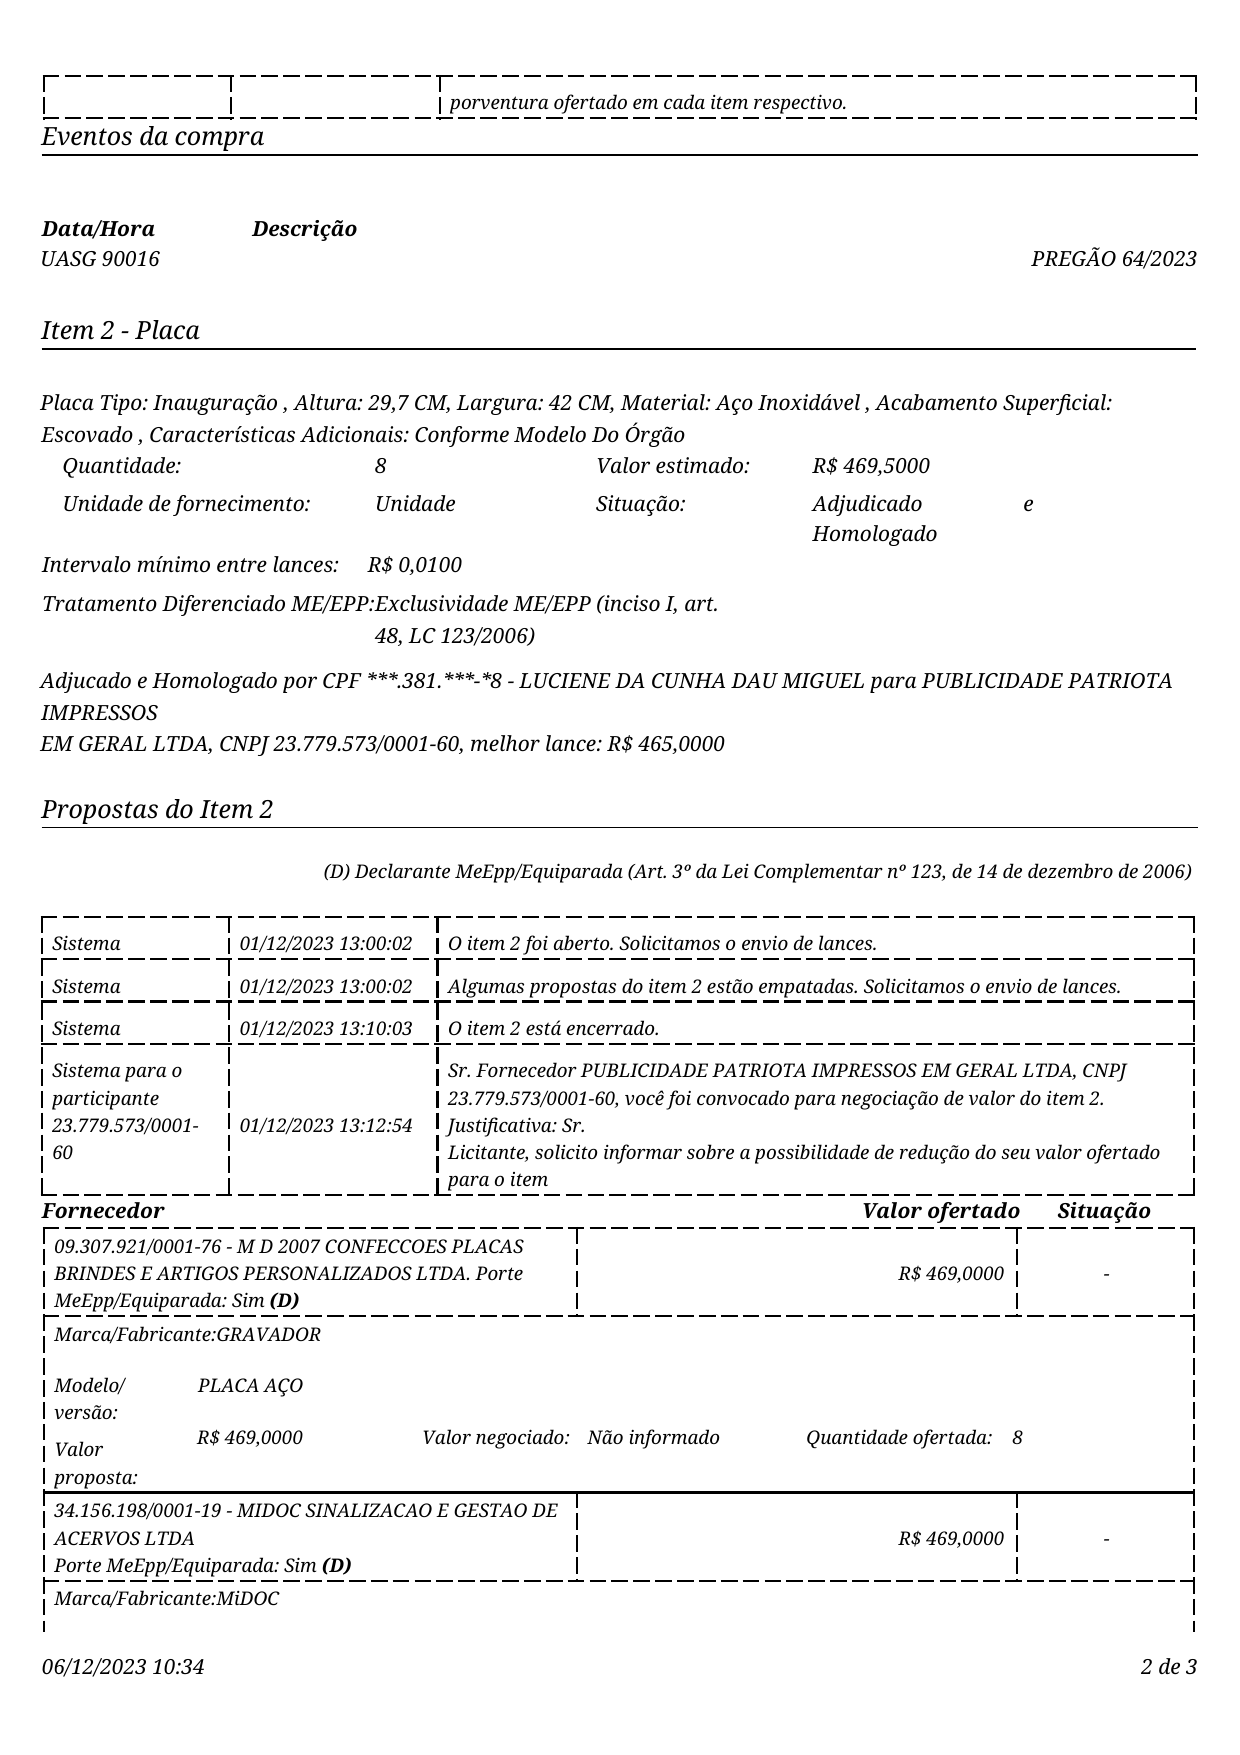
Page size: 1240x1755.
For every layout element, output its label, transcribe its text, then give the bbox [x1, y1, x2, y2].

table_cell [577, 1368, 787, 1418]
table_cell Sr. Fornecedor PUBLICIDADE PATRIOTA IMPRESSOS EM GERAL LTDA, CNPJ 23.779.573/0001-60, você foi convocado para negociação de valor do item 2. Justificativa: Sr. Licitante, solicito informar sobre a possibilidade de redução do seu valor ofertado para o item [438, 1043, 1194, 1194]
table_cell PLACA AÇO [186, 1368, 577, 1418]
table_header - [1017, 1227, 1194, 1315]
text Intervalo mínimo entre lances: R$ 0,0100 [42, 550, 1200, 578]
table_header 8 Unidade [375, 451, 596, 550]
subtitle Item 2 - Placa [41, 313, 1200, 347]
table_cell Marca/Fabricante: GRAVADOR [44, 1315, 577, 1368]
table_cell Marca/Fabricante: MiDOC [44, 1580, 577, 1632]
text Tratamento Diferenciado ME/EPP: Exclusividade ME/EPP (inciso I, art. [42, 589, 1200, 618]
table_cell [577, 1315, 787, 1368]
table_cell Algumas propostas do item 2 estão empatadas. Solicitamos o envio de lances. [438, 958, 1194, 1000]
table_cell O item 2 está encerrado. [438, 1000, 1194, 1043]
subtitle Propostas do Item 2 [41, 791, 1200, 826]
table_cell porventura ofertado em cada item respectivo. [440, 75, 1196, 117]
table_header Quantidade: Unidade de fornecimento: [63, 451, 375, 550]
table_cell [231, 75, 439, 117]
table_header 09.307.921/0001-76 - M D 2007 CONFECCOES PLACAS BRINDES E ARTIGOS PERSONALIZADOS LTDA. Porte MeEpp/Equiparada: Sim (D) [44, 1227, 577, 1315]
subtitle Eventos da compra [41, 119, 1200, 153]
table_cell R$ 469,0000 [788, 1494, 1017, 1579]
table_cell Sistema [42, 958, 229, 1000]
table_cell Não informado [577, 1418, 787, 1491]
table_cell [577, 1494, 787, 1579]
table_header R$ 469,0000 [788, 1227, 1017, 1315]
table_header O item 2 foi aberto. Solicitamos o envio de lances. [438, 916, 1194, 958]
table_cell 01/12/2023 13:12:54 [229, 1043, 437, 1194]
table_cell [577, 1580, 787, 1632]
table_cell Quantidade ofertada: [788, 1418, 1002, 1491]
text (D) Declarante MeEpp/Equiparada (Art. 3º da Lei Complementar nº 123, de 14 de dezembro de 2006) [42, 858, 1194, 884]
text Placa Tipo: Inauguração , Altura: 29,7 CM, Largura: 42 CM, Material: Aço Inoxidável , Acabamento Superficial: Escovado , Características Adicionais: Conforme Modelo Do Órgão [40, 388, 1200, 448]
text Fornecedor Valor ofertado Situação [42, 1196, 1200, 1224]
table_header 01/12/2023 13:00:02 [229, 916, 437, 958]
table_cell [44, 75, 231, 117]
table_cell Sistema para o participante 23.779.573/0001-60 [42, 1043, 229, 1194]
table_header Valor estimado: Situação: [596, 451, 812, 550]
text UASG 90016 PREGÃO 64/2023 [40, 244, 1200, 273]
table_cell Sistema [42, 1000, 229, 1043]
table_cell 01/12/2023 13:10:03 [229, 1000, 437, 1043]
table_cell [788, 1315, 1194, 1368]
text EM GERAL LTDA, CNPJ 23.779.573/0001-60, melhor lance: R$ 465,0000 [40, 729, 1200, 758]
table_header [577, 1227, 787, 1315]
table_cell 8 [1002, 1418, 1194, 1491]
table_cell [788, 1368, 1194, 1418]
text Adjucado e Homologado por CPF ***.381.***-*8 - LUCIENE DA CUNHA DAU MIGUEL para PUBLICIDADE PATRIOTA IMPRESSOS [40, 667, 1200, 726]
table_cell [788, 1580, 1194, 1632]
table_cell 34.156.198/0001-19 - MIDOC SINALIZACAO E GESTAO DE ACERVOS LTDA Porte MeEpp/Equiparada: Sim (D) [44, 1494, 577, 1579]
text 48, LC 123/2006) [375, 621, 1200, 649]
table_header R$ 469,5000 Adjudicado e Homologado [813, 451, 1036, 550]
text Data/Hora Descrição [42, 214, 1200, 242]
table_cell Modelo/versão: Valor proposta: [44, 1368, 186, 1491]
table_cell R$ 469,0000 Valor negociado: [186, 1418, 577, 1491]
table_cell - [1017, 1494, 1194, 1579]
table_header Sistema [42, 916, 229, 958]
table_cell 01/12/2023 13:00:02 [229, 958, 437, 1000]
